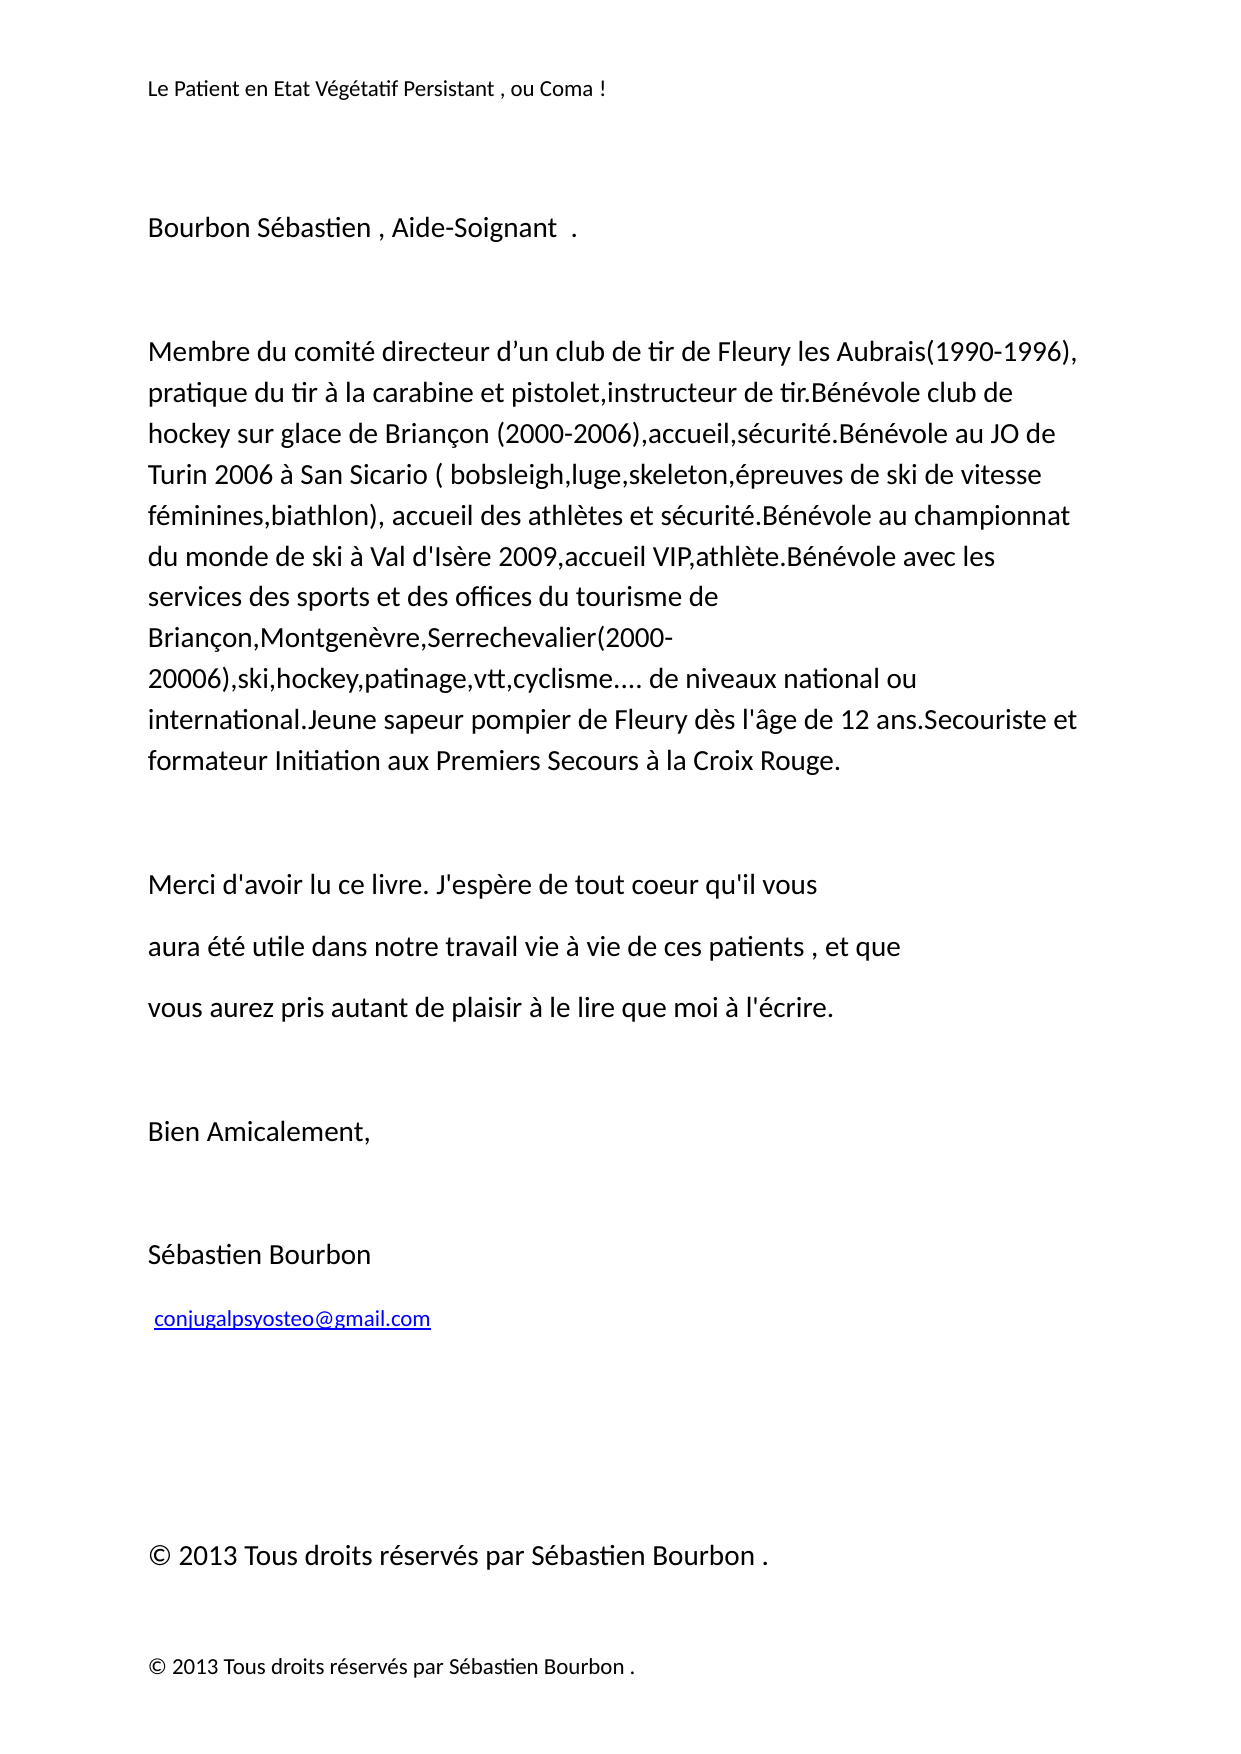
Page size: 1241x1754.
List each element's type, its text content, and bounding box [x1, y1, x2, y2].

text Bien Amicalement, [148, 1113, 1093, 1148]
text vous aurez pris autant de plaisir à le lire que moi à l'écrire. [148, 989, 1093, 1025]
text Sébastien Bourbon [148, 1236, 1093, 1272]
text © 2013 Tous droits réservés par Sébastien Bourbon . [148, 1537, 1093, 1572]
text aura été utile dans notre travail vie à vie de ces patients , et que [148, 928, 1093, 963]
text conjugalpsyosteo@gmail.com [148, 1298, 1093, 1334]
text Membre du comité directeur d’un club de tir de Fleury les Aubrais(1990-1996), pratique du tir à la carabine et pistolet,instructeur de tir.Bénévole club de hockey sur glace de Briançon (2000-2006),accueil,sécurité.Bénévole au JO de Turin 2006 à San Sicario ( bobsleigh,luge,skeleton,épreuves de ski de vitesse féminines,biathlon), accueil des athlètes et sécurité.Bénévole au championnat du monde de ski à Val d'Isère 2009,accueil VIP,athlète.Bénévole avec les services des sports et des offices du tourisme de Briançon,Montgenèvre,Serrechevalier(2000-20006),ski,hockey,patinage,vtt,cyclisme.... de niveaux national ou international.Jeune sapeur pompier de Fleury dès l'âge de 12 ans.Secouriste et formateur Initiation aux Premiers Secours à la Croix Rouge. [148, 333, 1093, 778]
text Merci d'avoir lu ce livre. J'espère de tout coeur qu'il vous [148, 866, 1093, 901]
text Bourbon Sébastien , Aide-Soignant . [148, 209, 1093, 245]
